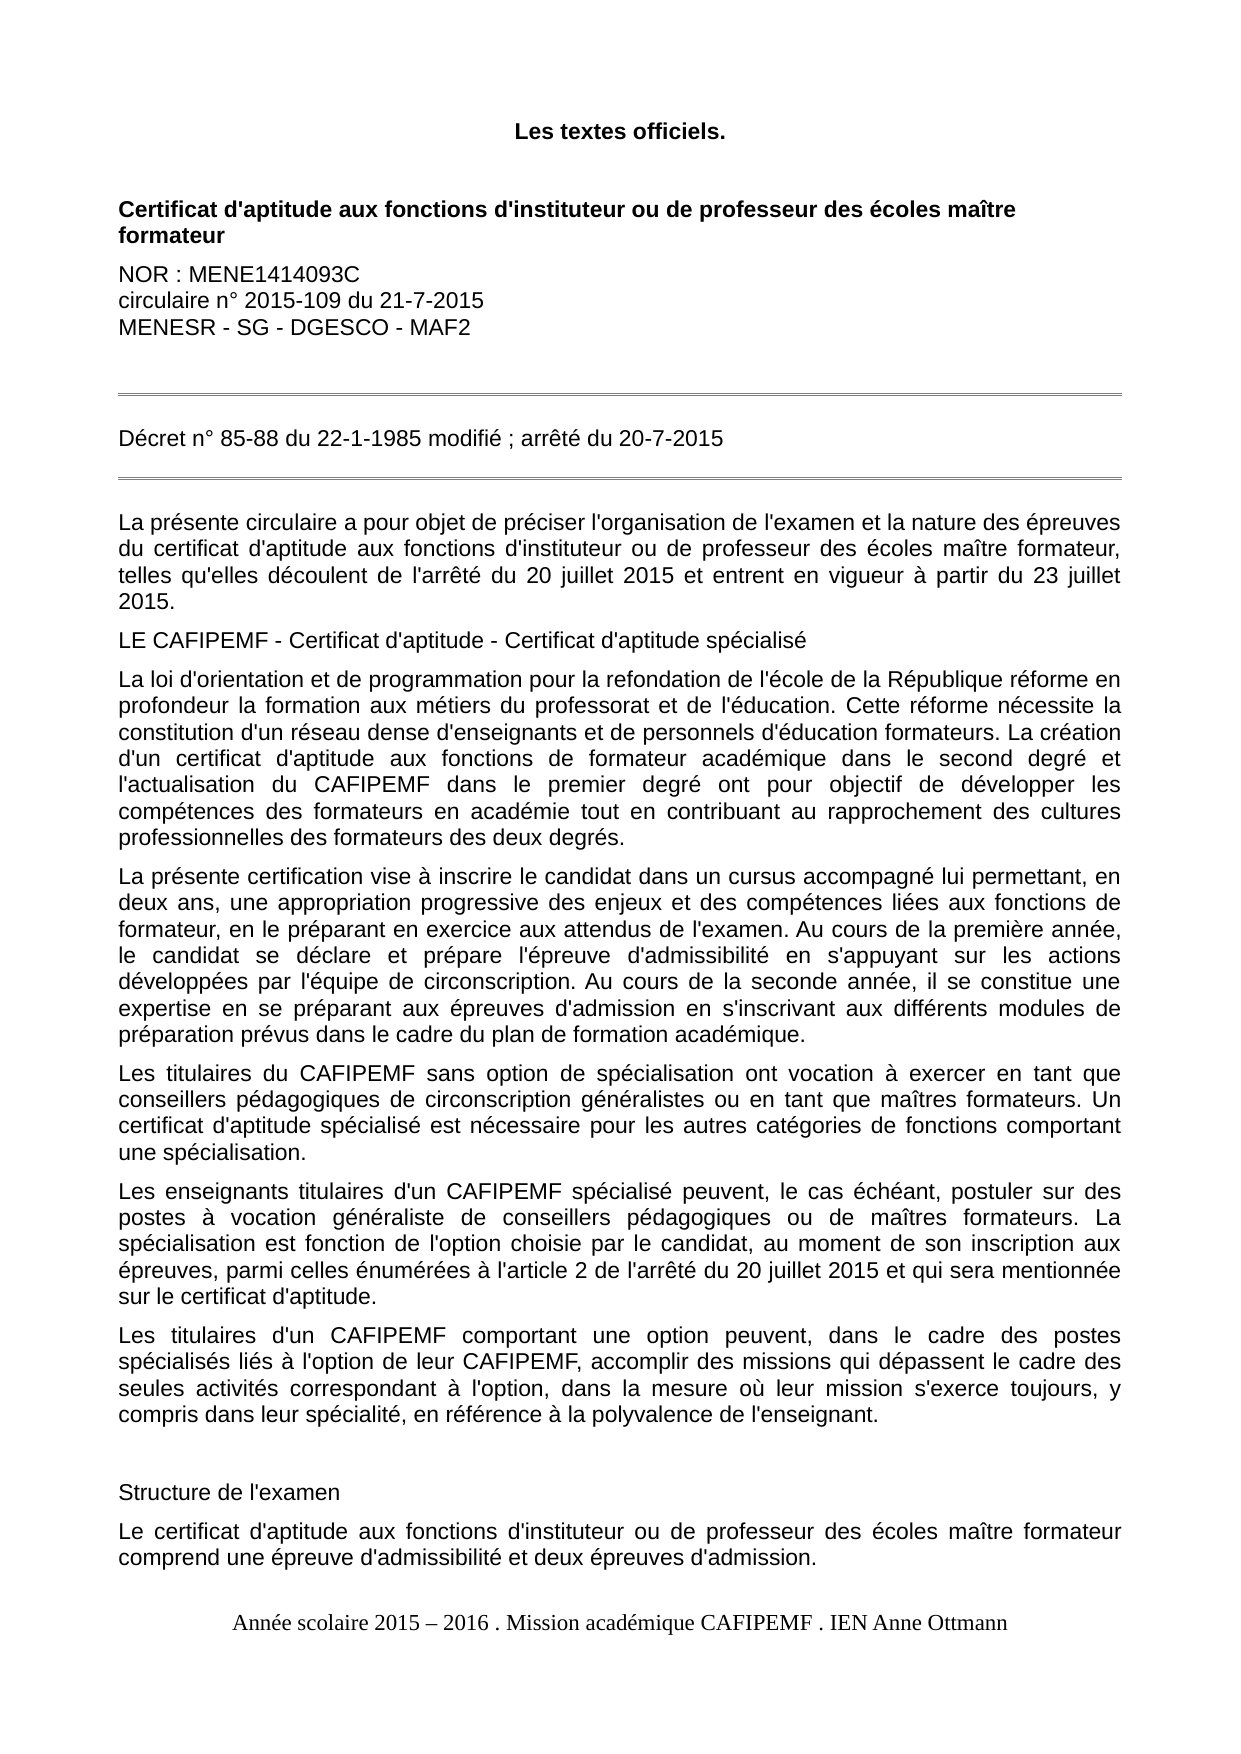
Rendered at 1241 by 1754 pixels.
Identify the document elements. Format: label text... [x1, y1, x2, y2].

subtitle Certificat d'aptitude aux fonctions d'instituteur ou de professeur des écoles maître formateur [118, 196, 1122, 248]
text Structure de l'examen [118, 1479, 1122, 1505]
text Le certificat d'aptitude aux fonctions d'instituteur ou de professeur des écoles maître formateur comprend une épreuve d'admissibilité et deux épreuves d'admission. [118, 1518, 1122, 1570]
text Les textes officiels. [118, 118, 1122, 144]
text NOR : MENE1414093C circulaire n° 2015-109 du 21-7-2015 MENESR - SG - DGESCO - MAF2 [118, 261, 1122, 340]
text Les titulaires du CAFIPEMF sans option de spécialisation ont vocation à exercer en tant que conseillers pédagogiques de circonscription généralistes ou en tant que maîtres formateurs. Un certificat d'aptitude spécialisé est nécessaire pour les autres catégories de fonctions comportant une spécialisation. [118, 1060, 1122, 1165]
text La présente certification vise à inscrire le candidat dans un cursus accompagné lui permettant, en deux ans, une appropriation progressive des enjeux et des compétences liées aux fonctions de formateur, en le préparant en exercice aux attendus de l'examen. Au cours de la première année, le candidat se déclare et prépare l'épreuve d'admissibilité en s'appuyant sur les actions développées par l'équipe de circonscription. Au cours de la seconde année, il se constitue une expertise en se préparant aux épreuves d'admission en s'inscrivant aux différents modules de préparation prévus dans le cadre du plan de formation académique. [118, 863, 1122, 1047]
text Décret n° 85-88 du 22-1-1985 modifié ; arrêté du 20-7-2015 [118, 424, 1122, 451]
text Les enseignants titulaires d'un CAFIPEMF spécialisé peuvent, le cas échéant, postuler sur des postes à vocation généraliste de conseillers pédagogiques ou de maîtres formateurs. La spécialisation est fonction de l'option choisie par le candidat, au moment de son inscription aux épreuves, parmi celles énumérées à l'article 2 de l'arrêté du 20 juillet 2015 et qui sera mentionnée sur le certificat d'aptitude. [118, 1178, 1122, 1309]
text La loi d'orientation et de programmation pour la refondation de l'école de la République réforme en profondeur la formation aux métiers du professorat et de l'éducation. Cette réforme nécessite la constitution d'un réseau dense d'enseignants et de personnels d'éducation formateurs. La création d'un certificat d'aptitude aux fonctions de formateur académique dans le second degré et l'actualisation du CAFIPEMF dans le premier degré ont pour objectif de développer les compétences des formateurs en académie tout en contribuant au rapprochement des cultures professionnelles des formateurs des deux degrés. [118, 666, 1122, 850]
text Les titulaires d'un CAFIPEMF comportant une option peuvent, dans le cadre des postes spécialisés liés à l'option de leur CAFIPEMF, accomplir des missions qui dépassent le cadre des seules activités correspondant à l'option, dans la mesure où leur mission s'exerce toujours, y compris dans leur spécialité, en référence à la polyvalence de l'enseignant. [118, 1322, 1122, 1427]
text LE CAFIPEMF - Certificat d'aptitude - Certificat d'aptitude spécialisé [118, 627, 1122, 653]
text La présente circulaire a pour objet de préciser l'organisation de l'examen et la nature des épreuves du certificat d'aptitude aux fonctions d'instituteur ou de professeur des écoles maître formateur, telles qu'elles découlent de l'arrêté du 20 juillet 2015 et entrent en vigueur à partir du 23 juillet 2015. [118, 509, 1122, 614]
